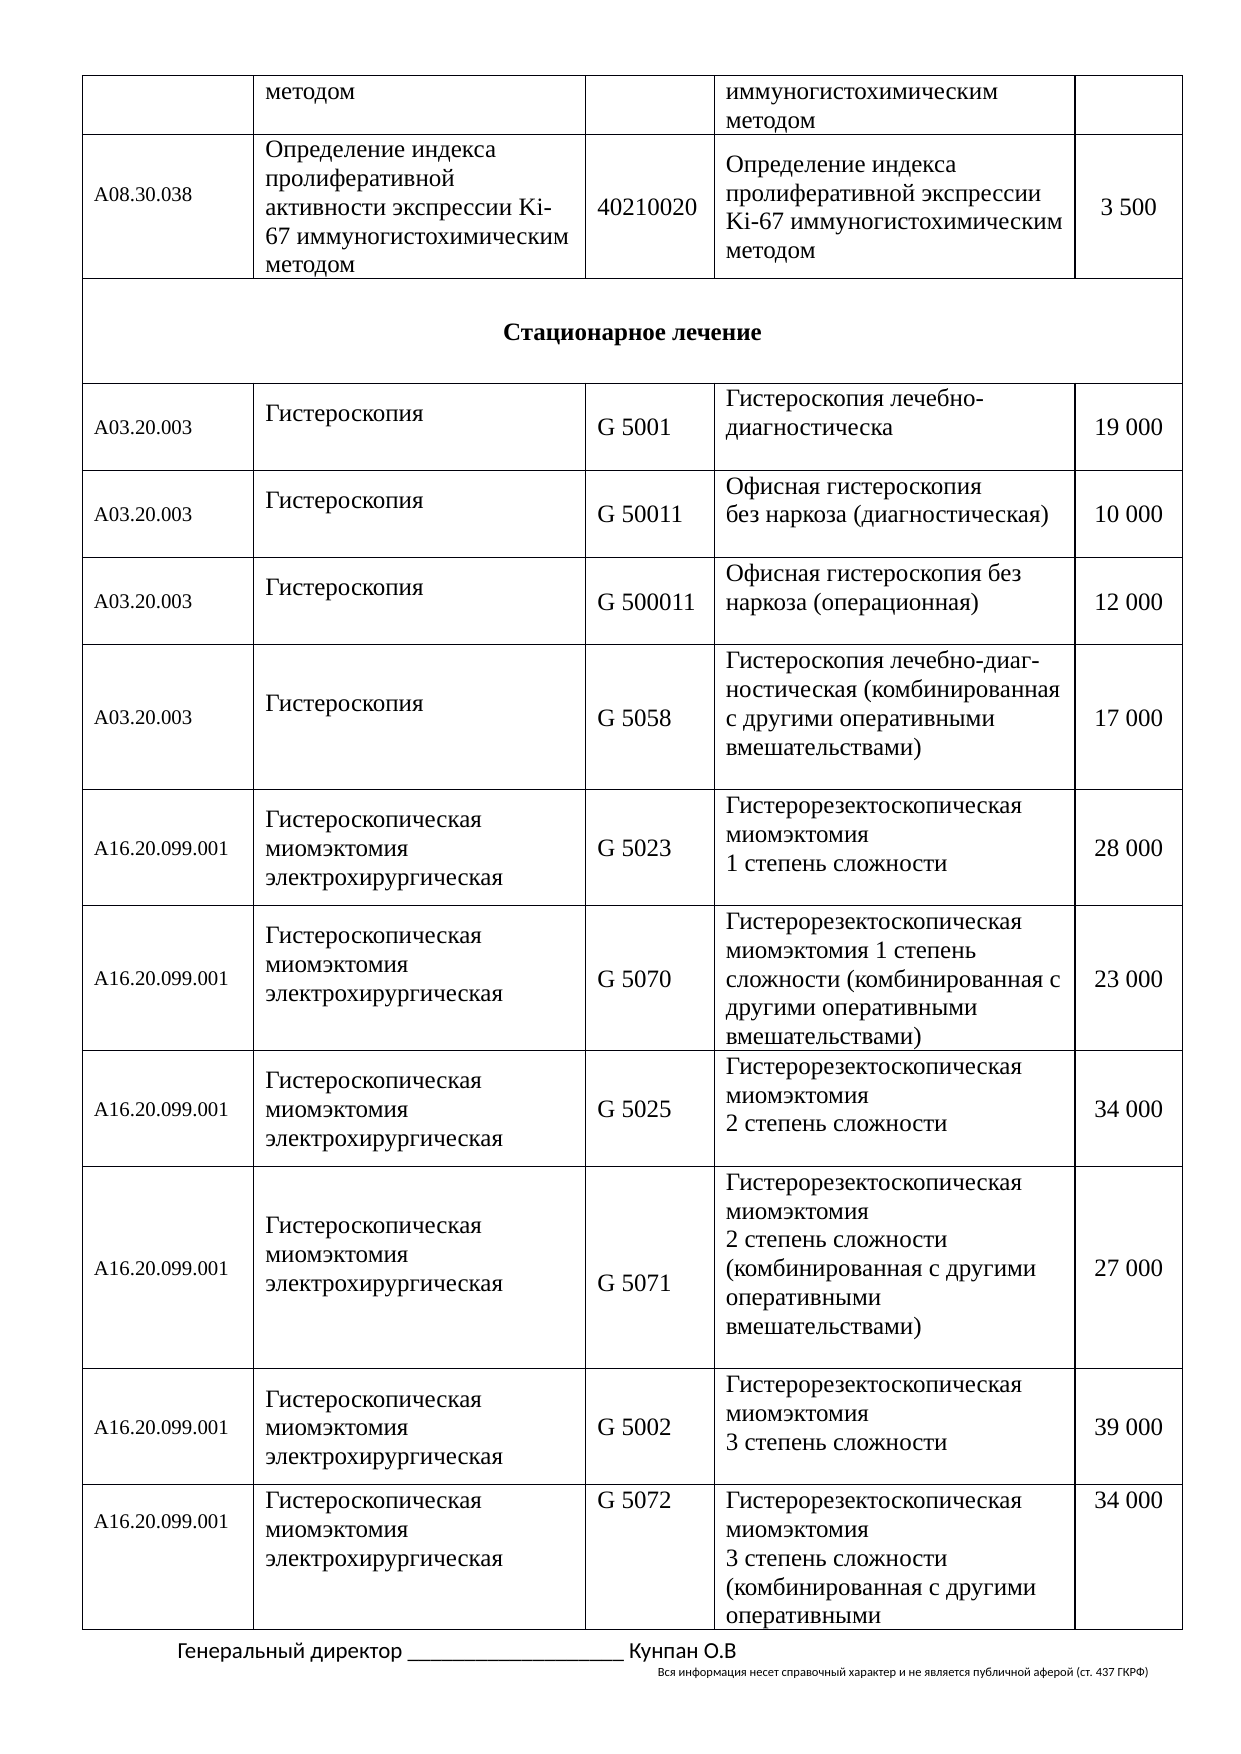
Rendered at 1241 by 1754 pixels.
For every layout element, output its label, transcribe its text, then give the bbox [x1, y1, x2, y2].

table_cell G 5072 [586, 1485, 714, 1629]
table_cell 34 000 [1076, 1051, 1182, 1166]
table_cell Гистероскопическая миомэктомия электрохирургическая [254, 1369, 585, 1484]
table_cell Гистерорезектоскопическая миомэктомия 2 степень сложности (комбинированная с другими оперативными вмешательствами) [715, 1167, 1074, 1368]
table_cell [586, 76, 714, 133]
table_cell Гистероскопия [254, 558, 585, 644]
table_cell Гистерорезектоскопическая миомэктомия 3 степень сложности (комбинированная с другими оперативными [715, 1485, 1074, 1629]
table_cell Гистерорезектоскопическая миомэктомия 2 степень сложности [715, 1051, 1074, 1166]
table_cell Гистерорезектоскопическая миомэктомия 3 степень сложности [715, 1369, 1074, 1484]
table_cell 40210020 [586, 135, 714, 278]
table_cell G 5071 [586, 1167, 714, 1368]
table_cell A03.20.003 [83, 471, 253, 557]
table_cell [1076, 76, 1182, 133]
table_cell G 5070 [586, 906, 714, 1050]
table_cell Гистероскопическая миомэктомия электрохирургическая [254, 790, 585, 905]
table_cell 27 000 [1076, 1167, 1182, 1368]
table_cell 39 000 [1076, 1369, 1182, 1484]
table_cell 17 000 [1076, 645, 1182, 789]
table_cell G 5002 [586, 1369, 714, 1484]
table_cell A16.20.099.001 [83, 1369, 253, 1484]
table_cell Гистероскопия лечебно-диагностическа [715, 384, 1074, 470]
table_cell Гистерорезектоскопическая миомэктомия 1 степень сложности [715, 790, 1074, 905]
table_cell Определение индекса пролиферативной активности экспрессии Ki-67 иммуногистохимическим методом [254, 135, 585, 278]
table_cell A03.20.003 [83, 558, 253, 644]
table_cell A16.20.099.001 [83, 1167, 253, 1368]
table_cell G 5058 [586, 645, 714, 789]
table_cell A03.20.003 [83, 645, 253, 789]
table_cell Гистероскопическая миомэктомия электрохирургическая [254, 1051, 585, 1166]
table_cell Гистероскопия [254, 471, 585, 557]
table_cell G 5001 [586, 384, 714, 470]
table_cell Гистероскопическая миомэктомия электрохирургическая [254, 1167, 585, 1368]
table_cell Гистерорезектоскопическая миомэктомия 1 степень сложности (комбинированная с другими оперативными вмешательствами) [715, 906, 1074, 1050]
table_cell 19 000 [1076, 384, 1182, 470]
table_cell A16.20.099.001 [83, 1051, 253, 1166]
table_cell A16.20.099.001 [83, 906, 253, 1050]
table_cell G 5025 [586, 1051, 714, 1166]
table_cell Определение индекса пролиферативной экспрессии Ki-67 иммуногистохимическим методом [715, 135, 1074, 278]
table_cell 12 000 [1076, 558, 1182, 644]
table_cell 3 500 [1076, 135, 1182, 278]
table_cell A03.20.003 [83, 384, 253, 470]
table_cell G 500011 [586, 558, 714, 644]
table_cell 10 000 [1076, 471, 1182, 557]
table_cell A08.30.038 [83, 135, 253, 278]
table_cell [83, 76, 253, 133]
table_cell G 50011 [586, 471, 714, 557]
table_cell методом [254, 76, 585, 133]
table_cell Гистероскопия [254, 384, 585, 470]
table_cell G 5023 [586, 790, 714, 905]
table_cell Офисная гистероскопия без наркоза (диагностическая) [715, 471, 1074, 557]
table_cell 34 000 [1076, 1485, 1182, 1629]
table_cell Гистероскопия [254, 645, 585, 789]
table_cell Гистероскопия лечебно-диаг-ностическая (комбинированная с другими оперативными вмешательствами) [715, 645, 1074, 789]
table_cell Гистероскопическая миомэктомия электрохирургическая [254, 906, 585, 1050]
table_cell 23 000 [1076, 906, 1182, 1050]
table_cell A16.20.099.001 [83, 790, 253, 905]
table_cell Стационарное лечение [83, 279, 1182, 382]
table_cell Офисная гистероскопия без наркоза (операционная) [715, 558, 1074, 644]
table_cell Гистероскопическая миомэктомия электрохирургическая [254, 1485, 585, 1629]
table_cell иммуногистохимическим методом [715, 76, 1074, 133]
table_cell A16.20.099.001 [83, 1485, 253, 1629]
table_cell 28 000 [1076, 790, 1182, 905]
